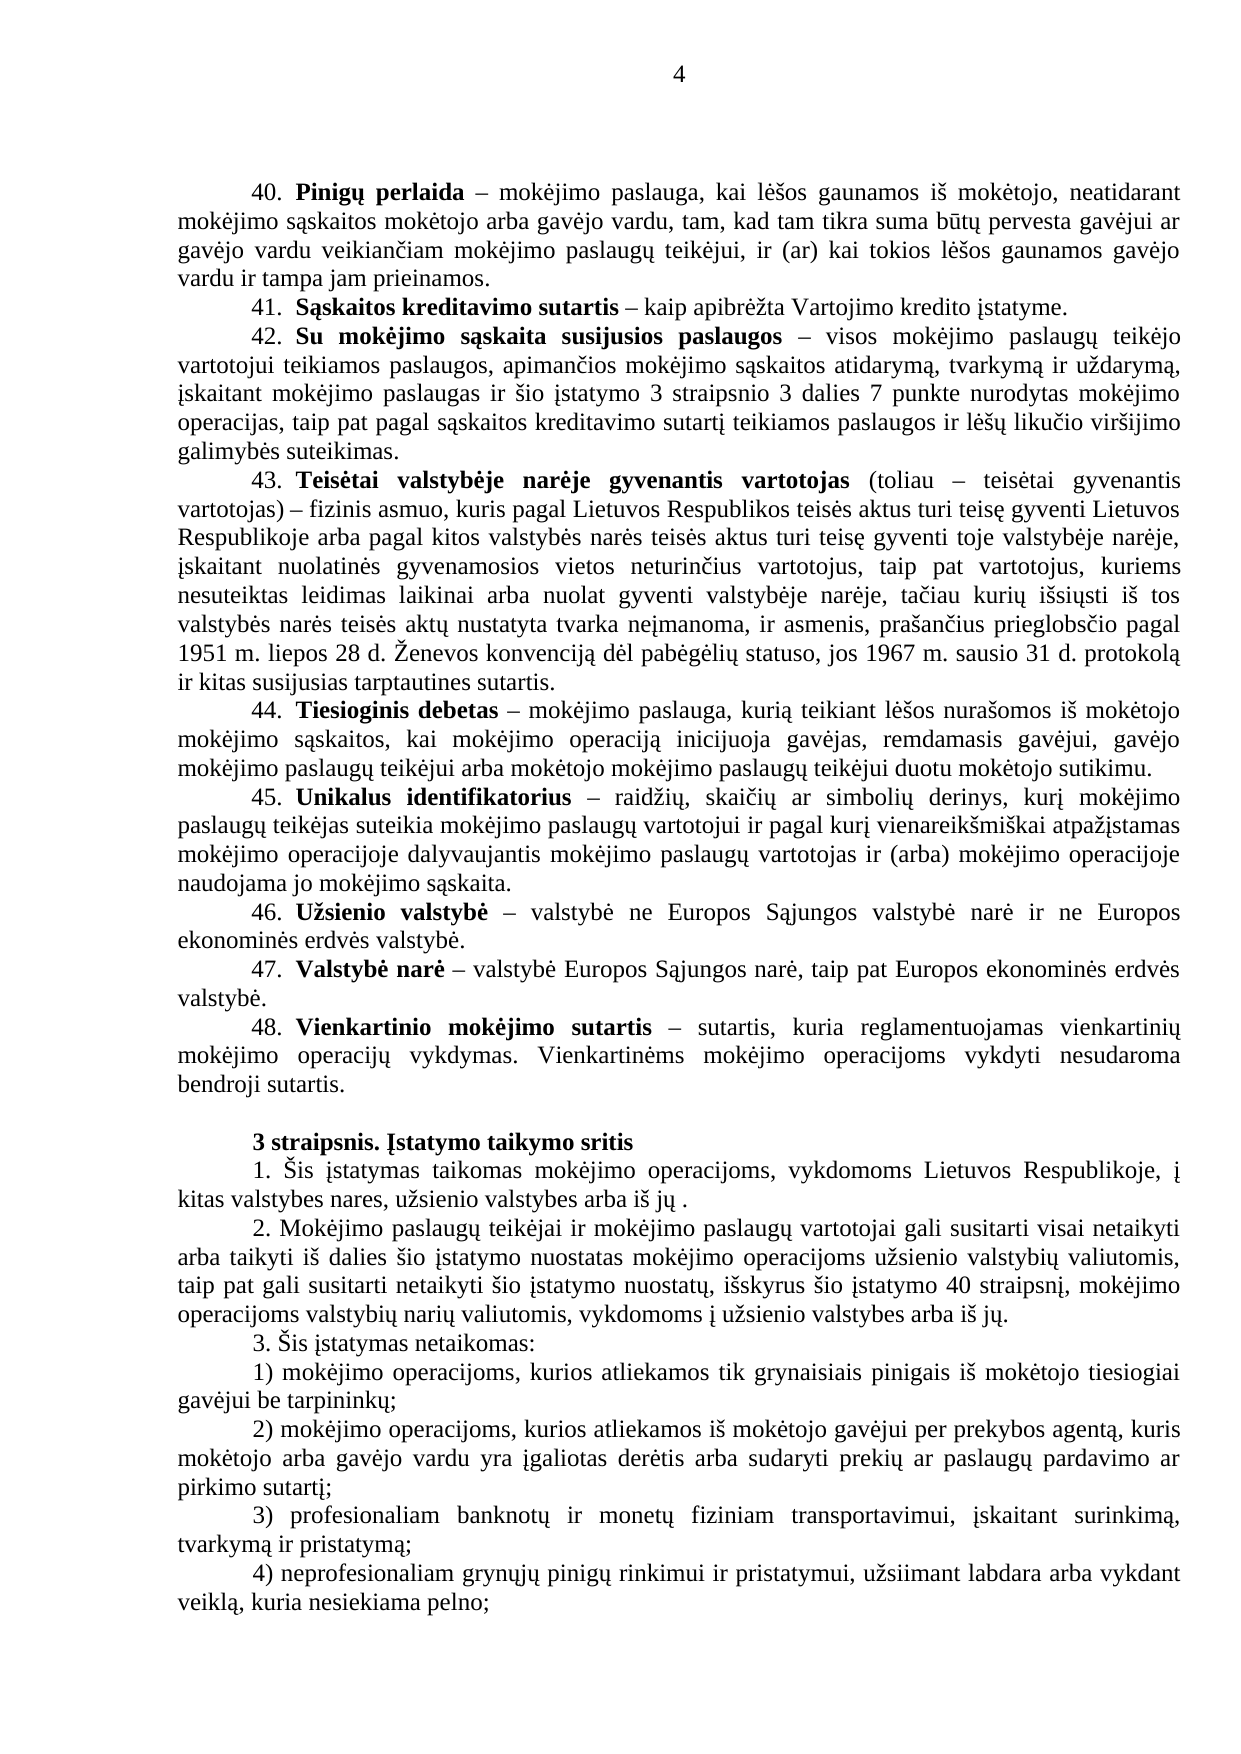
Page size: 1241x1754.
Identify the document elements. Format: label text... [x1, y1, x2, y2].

text 46. Užsienio valstybė – valstybė ne Europos Sąjungos valstybė narė ir ne Europos ekonominės erdvės valstybė. [177, 897, 1181, 954]
text 48. Vienkartinio mokėjimo sutartis – sutartis, kuria reglamentuojamas vienkartinių mokėjimo operacijų vykdymas. Vienkartinėms mokėjimo operacijoms vykdyti nesudaroma bendroji sutartis. [177, 1012, 1181, 1098]
text 4) neprofesionaliam grynųjų pinigų rinkimui ir pristatymui, užsiimant labdara arba vykdant veiklą, kuria nesiekiama pelno; [177, 1558, 1181, 1615]
text 42. Su mokėjimo sąskaita susijusios paslaugos – visos mokėjimo paslaugų teikėjo vartotojui teikiamos paslaugos, apimančios mokėjimo sąskaitos atidarymą, tvarkymą ir uždarymą, įskaitant mokėjimo paslaugas ir šio įstatymo 3 straipsnio 3 dalies 7 punkte nurodytas mokėjimo operacijas, taip pat pagal sąskaitos kreditavimo sutartį teikiamos paslaugos ir lėšų likučio viršijimo galimybės suteikimas. [177, 321, 1181, 465]
text 1) mokėjimo operacijoms, kurios atliekamos tik grynaisiais pinigais iš mokėtojo tiesiogiai gavėjui be tarpininkų; [177, 1357, 1181, 1414]
text 2. Mokėjimo paslaugų teikėjai ir mokėjimo paslaugų vartotojai gali susitarti visai netaikyti arba taikyti iš dalies šio įstatymo nuostatas mokėjimo operacijoms užsienio valstybių valiutomis, taip pat gali susitarti netaikyti šio įstatymo nuostatų, išskyrus šio įstatymo 40 straipsnį, mokėjimo operacijoms valstybių narių valiutomis, vykdomoms į užsienio valstybes arba iš jų. [177, 1213, 1181, 1328]
text 45. Unikalus identifikatorius – raidžių, skaičių ar simbolių derinys, kurį mokėjimo paslaugų teikėjas suteikia mokėjimo paslaugų vartotojui ir pagal kurį vienareikšmiškai atpažįstamas mokėjimo operacijoje dalyvaujantis mokėjimo paslaugų vartotojas ir (arba) mokėjimo operacijoje naudojama jo mokėjimo sąskaita. [177, 782, 1181, 897]
text 1. Šis įstatymas taikomas mokėjimo operacijoms, vykdomoms Lietuvos Respublikoje, į kitas valstybes nares, užsienio valstybes arba iš jų . [177, 1155, 1181, 1213]
text 43. Teisėtai valstybėje narėje gyvenantis vartotojas (toliau – teisėtai gyvenantis vartotojas) – fizinis asmuo, kuris pagal Lietuvos Respublikos teisės aktus turi teisę gyventi Lietuvos Respublikoje arba pagal kitos valstybės narės teisės aktus turi teisę gyventi toje valstybėje narėje, įskaitant nuolatinės gyvenamosios vietos neturinčius vartotojus, taip pat vartotojus, kuriems nesuteiktas leidimas laikinai arba nuolat gyventi valstybėje narėje, tačiau kurių išsiųsti iš tos valstybės narės teisės aktų nustatyta tvarka neįmanoma, ir asmenis, prašančius prieglobsčio pagal 1951 m. liepos 28 d. Ženevos konvenciją dėl pabėgėlių statuso, jos 1967 m. sausio 31 d. protokolą ir kitas susijusias tarptautines sutartis. [177, 465, 1181, 695]
text 47. Valstybė narė – valstybė Europos Sąjungos narė, taip pat Europos ekonominės erdvės valstybė. [177, 954, 1181, 1012]
text 3) profesionaliam banknotų ir monetų fiziniam transportavimui, įskaitant surinkimą, tvarkymą ir pristatymą; [177, 1500, 1181, 1558]
text 3. Šis įstatymas netaikomas: [177, 1328, 1181, 1357]
text 40. Pinigų perlaida – mokėjimo paslauga, kai lėšos gaunamos iš mokėtojo, neatidarant mokėjimo sąskaitos mokėtojo arba gavėjo vardu, tam, kad tam tikra suma būtų pervesta gavėjui ar gavėjo vardu veikiančiam mokėjimo paslaugų teikėjui, ir (ar) kai tokios lėšos gaunamos gavėjo vardu ir tampa jam prieinamos. [177, 177, 1181, 292]
text 41. Sąskaitos kreditavimo sutartis – kaip apibrėžta Vartojimo kredito įstatyme. [177, 292, 1181, 321]
text 44. Tiesioginis debetas – mokėjimo paslauga, kurią teikiant lėšos nurašomos iš mokėtojo mokėjimo sąskaitos, kai mokėjimo operaciją inicijuoja gavėjas, remdamasis gavėjui, gavėjo mokėjimo paslaugų teikėjui arba mokėtojo mokėjimo paslaugų teikėjui duotu mokėtojo sutikimu. [177, 695, 1181, 782]
text 2) mokėjimo operacijoms, kurios atliekamos iš mokėtojo gavėjui per prekybos agentą, kuris mokėtojo arba gavėjo vardu yra įgaliotas derėtis arba sudaryti prekių ar paslaugų pardavimo ar pirkimo sutartį; [177, 1414, 1181, 1500]
text 3 straipsnis. Įstatymo taikymo sritis [177, 1127, 1181, 1155]
